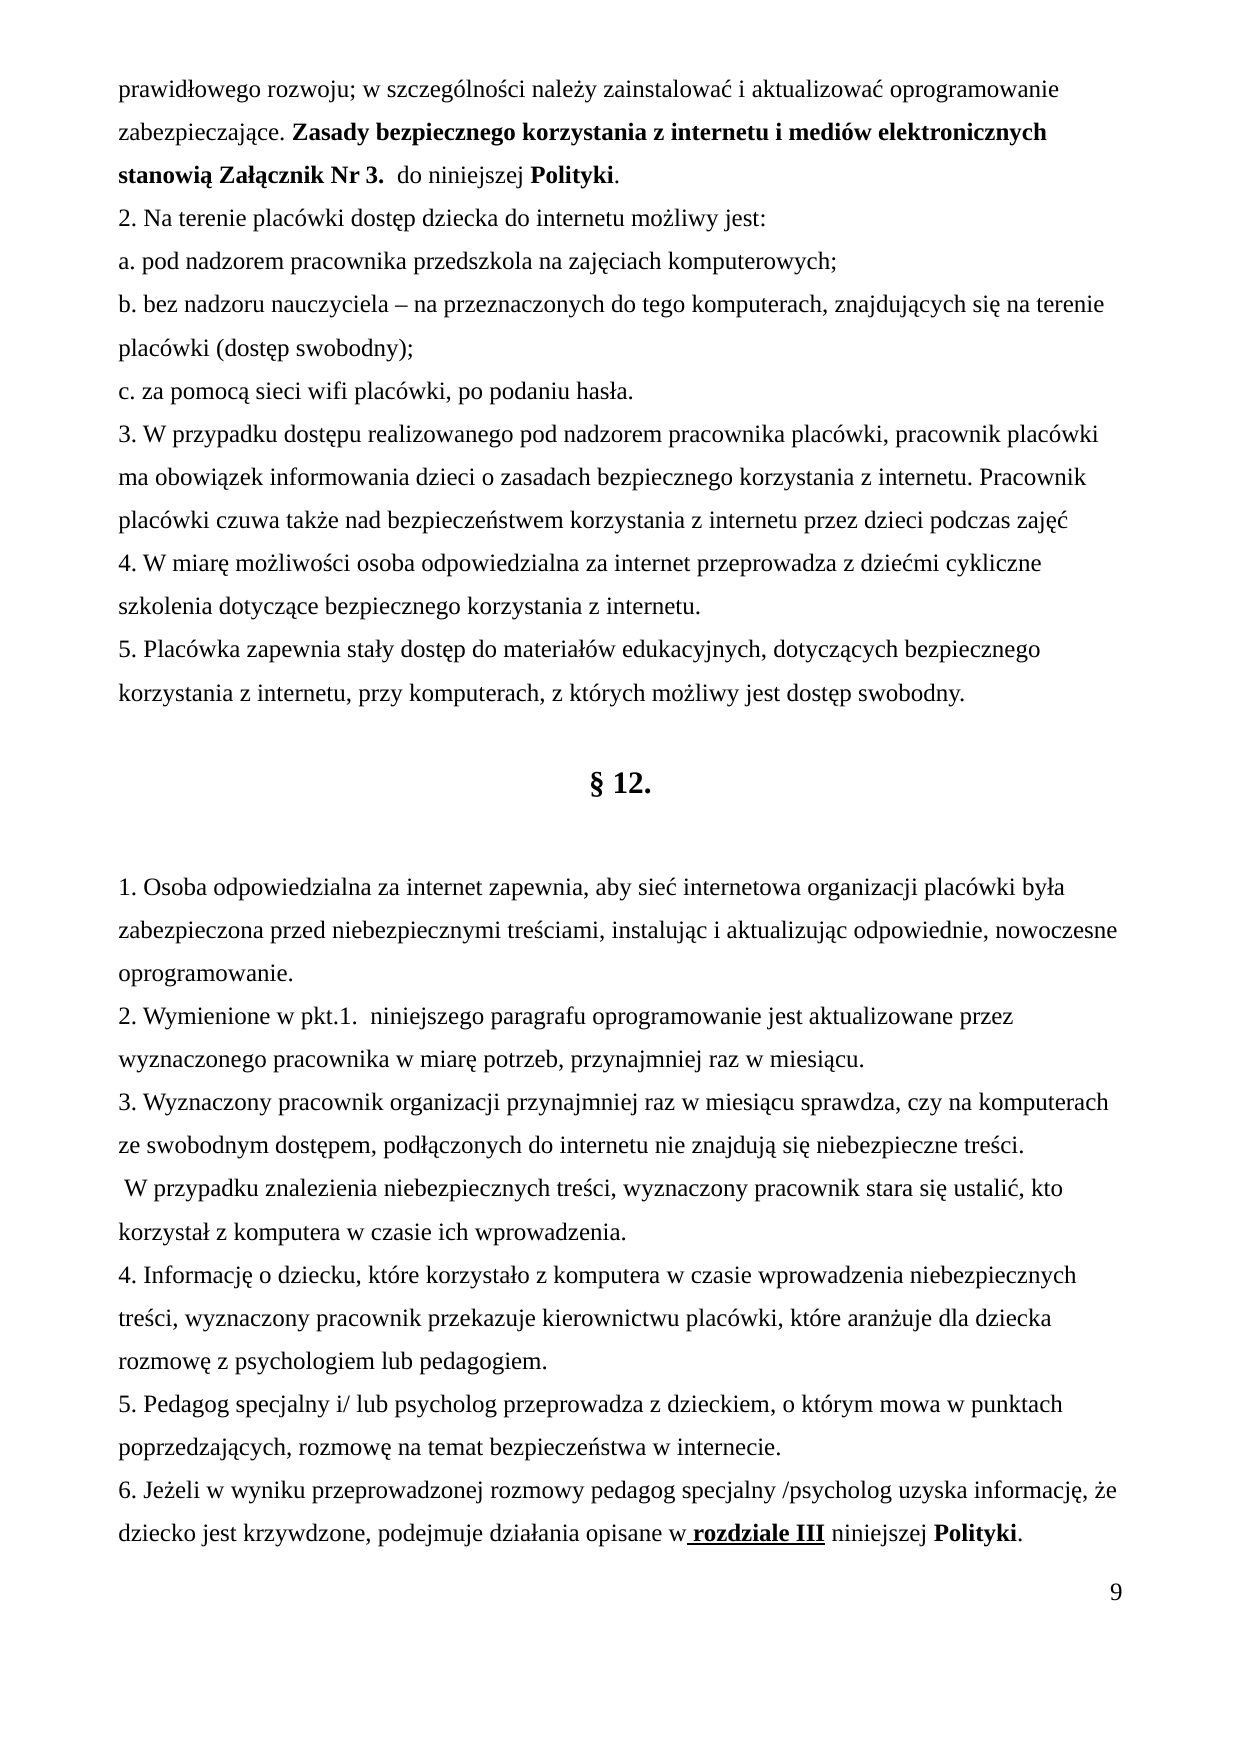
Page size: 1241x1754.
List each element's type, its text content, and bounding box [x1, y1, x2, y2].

text 3. W przypadku dostępu realizowanego pod nadzorem pracownika placówki, pracownik placówki ma obowiązek informowania dzieci o zasadach bezpiecznego korzystania z internetu. Pracownik placówki czuwa także nad bezpieczeństwem korzystania z internetu przez dzieci podczas zajęć [118, 419, 1122, 534]
text 3. Wyznaczony pracownik organizacji przynajmniej raz w miesiącu sprawdza, czy na komputerach ze swobodnym dostępem, podłączonych do internetu nie znajdują się niebezpieczne treści. [118, 1087, 1122, 1159]
text 2. Wymienione w pkt.1. niniejszego paragrafu oprogramowanie jest aktualizowane przez wyznaczonego pracownika w miarę potrzeb, przynajmniej raz w miesiącu. [118, 1001, 1122, 1073]
text 1. Osoba odpowiedzialna za internet zapewnia, aby sieć internetowa organizacji placówki była zabezpieczona przed niebezpiecznymi treściami, instalując i aktualizując odpowiednie, nowoczesne oprogramowanie. [118, 872, 1122, 987]
text § 12. [118, 764, 1122, 800]
text 4. Informację o dziecku, które korzystało z komputera w czasie wprowadzenia niebezpiecznych treści, wyznaczony pracownik przekazuje kierownictwu placówki, które aranżuje dla dziecka rozmowę z psychologiem lub pedagogiem. [118, 1260, 1122, 1375]
text prawidłowego rozwoju; w szczególności należy zainstalować i aktualizować oprogramowanie zabezpieczające. Zasady bezpiecznego korzystania z internetu i mediów elektronicznych stanowią Załącznik Nr 3. do niniejszej Polityki. [118, 74, 1122, 189]
text W przypadku znalezienia niebezpiecznych treści, wyznaczony pracownik stara się ustalić, kto korzystał z komputera w czasie ich wprowadzenia. [118, 1173, 1122, 1245]
text 4. W miarę możliwości osoba odpowiedzialna za internet przeprowadza z dziećmi cykliczne szkolenia dotyczące bezpiecznego korzystania z internetu. [118, 548, 1122, 620]
text 5. Pedagog specjalny i/ lub psycholog przeprowadza z dzieckiem, o którym mowa w punktach poprzedzających, rozmowę na temat bezpieczeństwa w internecie. [118, 1389, 1122, 1461]
text c. za pomocą sieci wifi placówki, po podaniu hasła. [118, 376, 1122, 404]
text b. bez nadzoru nauczyciela – na przeznaczonych do tego komputerach, znajdujących się na terenie placówki (dostęp swobodny); [118, 289, 1122, 361]
text 5. Placówka zapewnia stały dostęp do materiałów edukacyjnych, dotyczących bezpiecznego korzystania z internetu, przy komputerach, z których możliwy jest dostęp swobodny. [118, 634, 1122, 706]
text a. pod nadzorem pracownika przedszkola na zajęciach komputerowych; [118, 246, 1122, 275]
text 2. Na terenie placówki dostęp dziecka do internetu możliwy jest: [118, 203, 1122, 232]
text 6. Jeżeli w wyniku przeprowadzonej rozmowy pedagog specjalny /psycholog uzyska informację, że dziecko jest krzywdzone, podejmuje działania opisane w rozdziale III niniejszej Polityki. [118, 1475, 1122, 1547]
